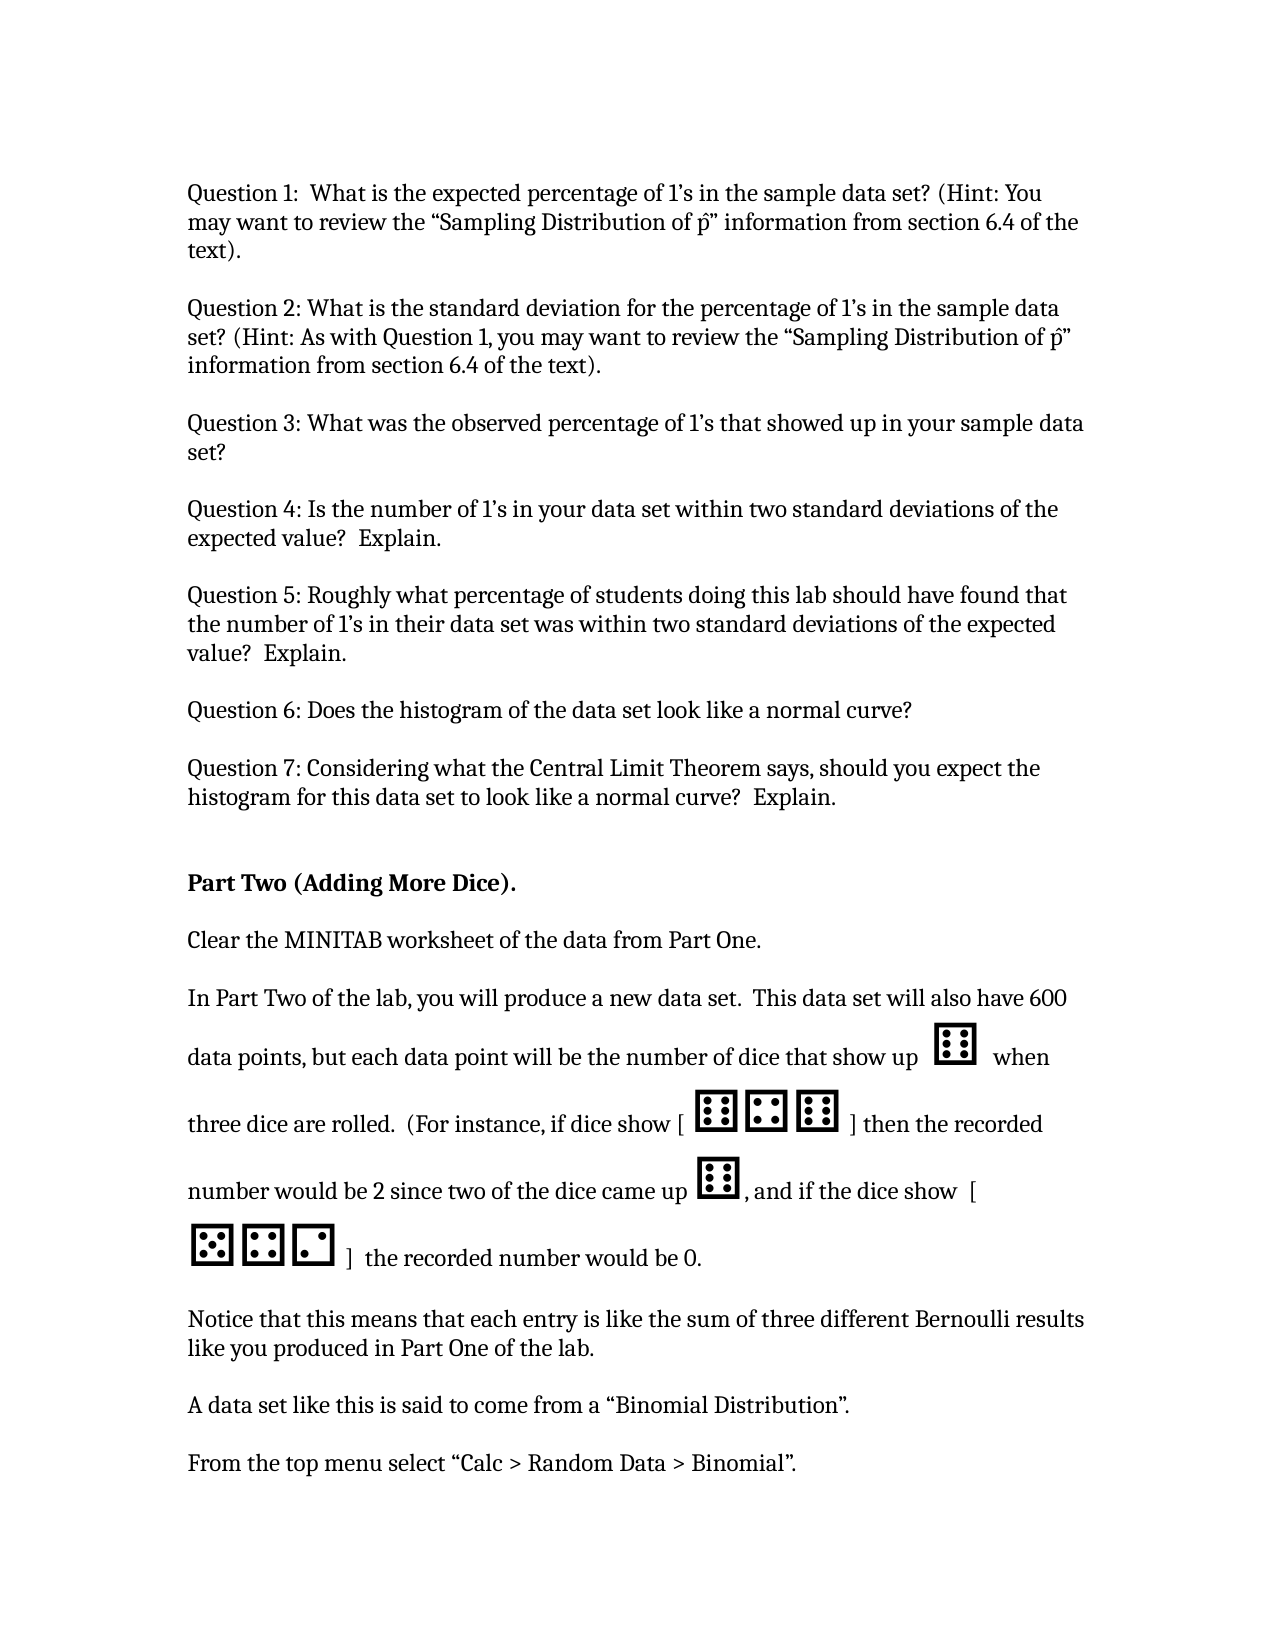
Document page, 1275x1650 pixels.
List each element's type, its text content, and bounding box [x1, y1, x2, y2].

text Question 6: Does the histogram of the data set look like a normal curve? [187, 696, 1087, 725]
text Notice that this means that each entry is like the sum of three different Bernoulli results like you produced in Part One of the lab. [187, 1305, 1087, 1362]
text A data set like this is said to come from a “Binomial Distribution”. [187, 1391, 1087, 1420]
text From the top menu select “Calc > Random Data > Binomial”. [187, 1449, 1087, 1477]
text Question 2: What is the standard deviation for the percentage of 1’s in the sample data set? (Hint: As with Question 1, you may want to review the “Sampling Distribution of p̂” information from section 6.4 of the text). [187, 294, 1087, 380]
text Question 1: What is the expected percentage of 1’s in the sample data set? (Hint: You may want to review the “Sampling Distribution of p̂” information from section 6.4 of the text). [187, 179, 1087, 265]
text Question 7: Considering what the Central Limit Theorem says, should you expect the histogram for this data set to look like a normal curve? Explain. [187, 754, 1087, 811]
text Question 3: What was the observed percentage of 1’s that showed up in your sample data set? [187, 409, 1087, 466]
text Question 5: Roughly what percentage of students doing this lab should have found that the number of 1’s in their data set was within two standard deviations of the expected value? Explain. [187, 581, 1087, 667]
text In Part Two of the lab, you will produce a new data set. This data set will also have 600 data points, but each data point will be the number of dice that show up ⚅ when three dice are rolled. (For instance, if dice show [ ⚅⚃⚅ ] then the recorded number would be 2 since two of the dice came up ⚅, and if the dice show [ ⚄⚃⚁ ] the recorded number would be 0. [187, 984, 1087, 1281]
text Question 4: Is the number of 1’s in your data set within two standard deviations of the expected value? Explain. [187, 495, 1087, 552]
text Part Two (Adding More Dice). [187, 869, 1087, 897]
text Clear the MINITAB worksheet of the data from Part One. [187, 926, 1087, 955]
